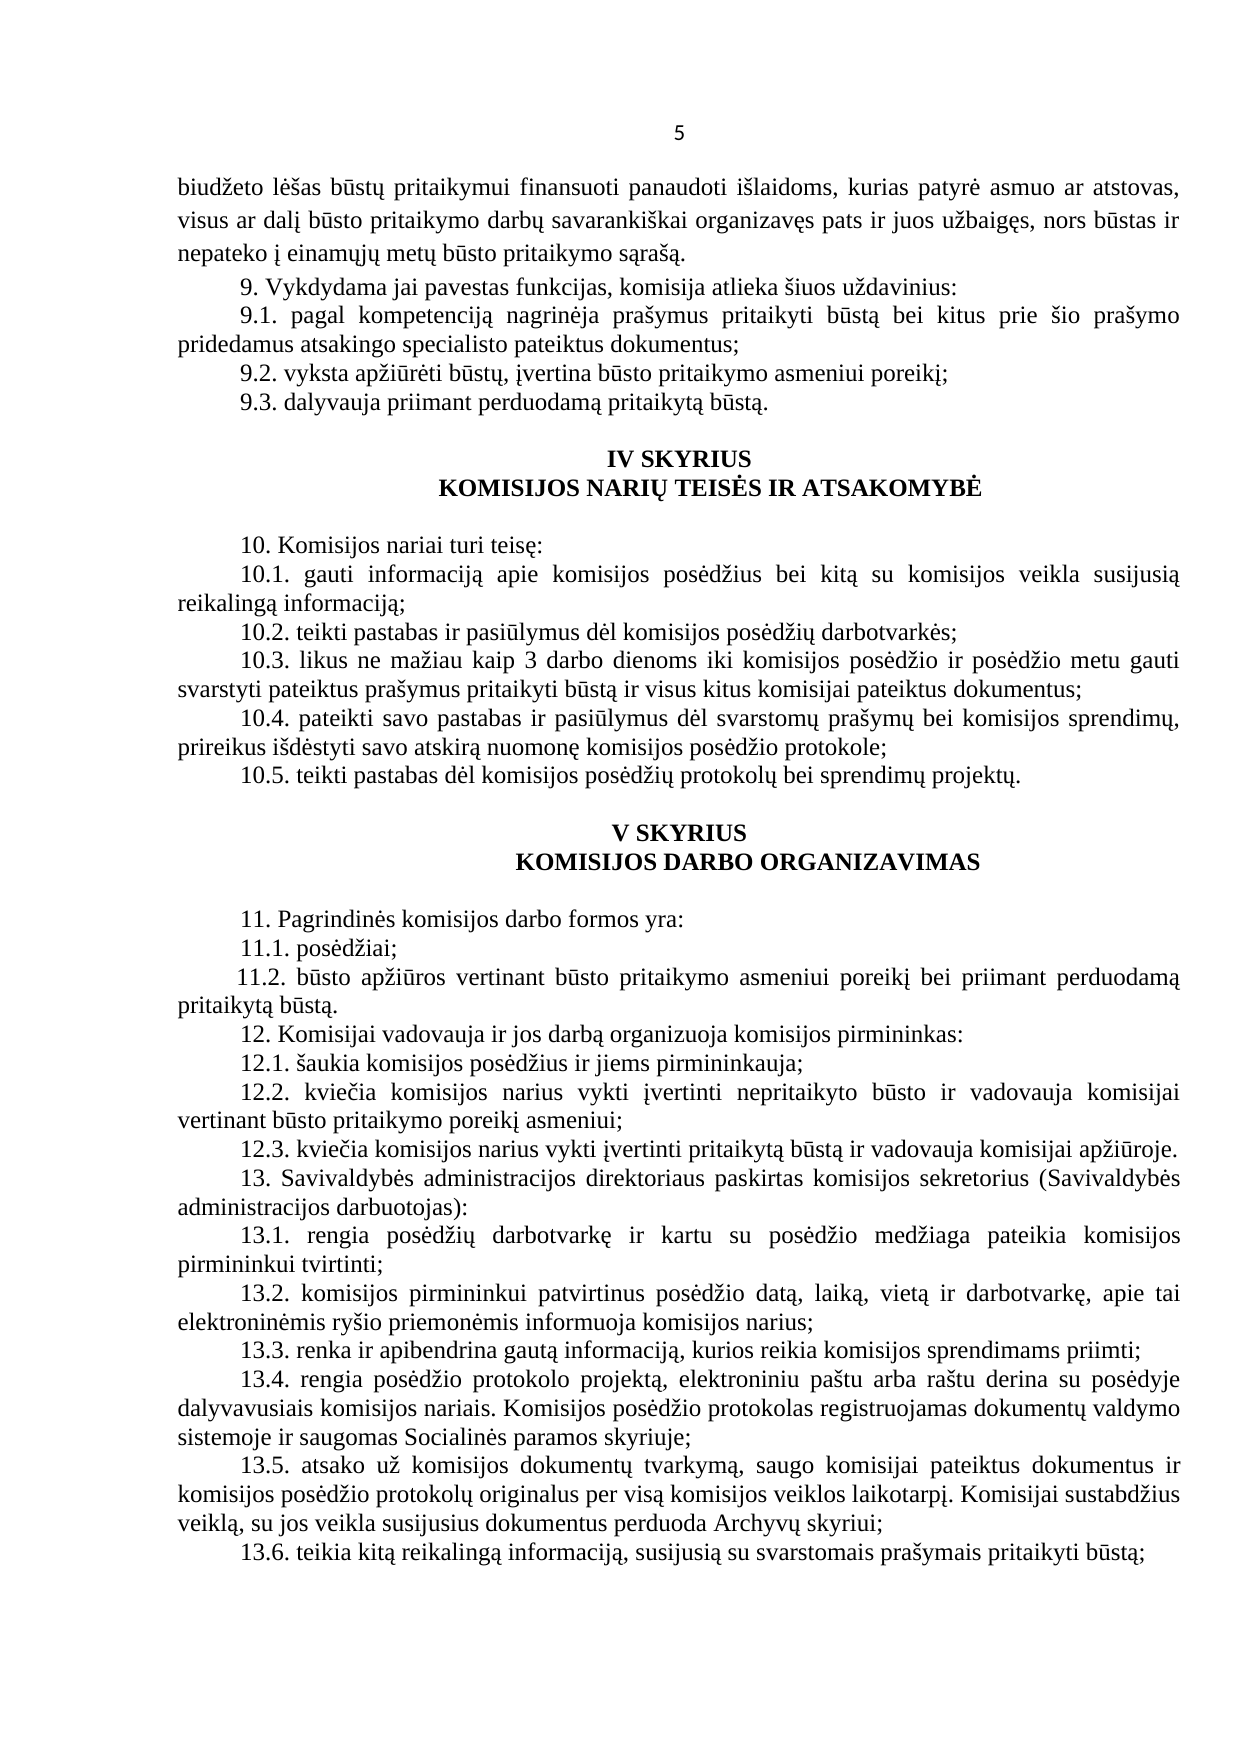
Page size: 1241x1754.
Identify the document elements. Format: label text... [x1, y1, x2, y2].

text 13. Savivaldybės administracijos direktoriaus paskirtas komisijos sekretorius (Savivaldybės administracijos darbuotojas): [177, 1163, 1181, 1220]
text 9. Vykdydama jai pavestas funkcijas, komisija atlieka šiuos uždavinius: [177, 272, 1181, 300]
text 9.2. vyksta apžiūrėti būstų, įvertina būsto pritaikymo asmeniui poreikį; [177, 358, 1181, 387]
text 12.1. šaukia komisijos posėdžius ir jiems pirmininkauja; [177, 1048, 1181, 1077]
text biudžeto lėšas būstų pritaikymui finansuoti panaudoti išlaidoms, kurias patyrė asmuo ar atstovas, visus ar dalį būsto pritaikymo darbų savarankiškai organizavęs pats ir juos užbaigęs, nors būstas ir nepateko į einamųjų metų būsto pritaikymo sąrašą. [177, 172, 1181, 267]
text 10.2. teikti pastabas ir pasiūlymus dėl komisijos posėdžių darbotvarkės; [177, 617, 1181, 645]
text 10.3. likus ne mažiau kaip 3 darbo dienoms iki komisijos posėdžio ir posėdžio metu gauti svarstyti pateiktus prašymus pritaikyti būstą ir visus kitus komisijai pateiktus dokumentus; [177, 645, 1181, 703]
text 12.3. kviečia komisijos narius vykti įvertinti pritaikytą būstą ir vadovauja komisijai apžiūroje. [177, 1134, 1181, 1163]
text V SKYRIUS [177, 818, 1181, 847]
text 11.1. posėdžiai; [240, 933, 1181, 962]
text 13.6. teikia kitą reikalingą informaciją, susijusią su svarstomais prašymais pritaikyti būstą; [177, 1537, 1181, 1565]
text IV SKYRIUS [177, 444, 1181, 473]
text 11. Pagrindinės komisijos darbo formos yra: [177, 904, 1181, 933]
text 13.1. rengia posėdžių darbotvarkę ir kartu su posėdžio medžiaga pateikia komisijos pirmininkui tvirtinti; [177, 1220, 1181, 1278]
text 10.1. gauti informaciją apie komisijos posėdžius bei kitą su komisijos veikla susijusią reikalingą informaciją; [177, 559, 1181, 617]
text 10.5. teikti pastabas dėl komisijos posėdžių protokolų bei sprendimų projektų. [177, 760, 1181, 789]
text komisijos narių teisės IR ATSAKOMYBĖ [240, 473, 1181, 502]
text 12. Komisijai vadovauja ir jos darbą organizuoja komisijos pirmininkas: [177, 1019, 1181, 1048]
text 10.4. pateikti savo pastabas ir pasiūlymus dėl svarstomų prašymų bei komisijos sprendimų, prireikus išdėstyti savo atskirą nuomonę komisijos posėdžio protokole; [177, 703, 1181, 760]
text 9.3. dalyvauja priimant perduodamą pritaikytą būstą. [177, 387, 1181, 415]
text 13.3. renka ir apibendrina gautą informaciją, kurios reikia komisijos sprendimams priimti; [177, 1335, 1181, 1364]
text 13.4. rengia posėdžio protokolo projektą, elektroniniu paštu arba raštu derina su posėdyje dalyvavusiais komisijos nariais. Komisijos posėdžio protokolas registruojamas dokumentų valdymo sistemoje ir saugomas Socialinės paramos skyriuje; [177, 1364, 1181, 1450]
text 12.2. kviečia komisijos narius vykti įvertinti nepritaikyto būsto ir vadovauja komisijai vertinant būsto pritaikymo poreikį asmeniui; [177, 1077, 1181, 1134]
text 9.1. pagal kompetenciją nagrinėja prašymus pritaikyti būstą bei kitus prie šio prašymo pridedamus atsakingo specialisto pateiktus dokumentus; [177, 300, 1181, 358]
text 13.5. atsako už komisijos dokumentų tvarkymą, saugo komisijai pateiktus dokumentus ir komisijos posėdžio protokolų originalus per visą komisijos veiklos laikotarpį. Komisijai sustabdžius veiklą, su jos veikla susijusius dokumentus perduoda Archyvų skyriui; [177, 1450, 1181, 1537]
text 10. Komisijos nariai turi teisę: [177, 530, 1181, 559]
text KOMISIJOS DARBO ORGANIZAVIMAS [252, 847, 1181, 875]
text 13.2. komisijos pirmininkui patvirtinus posėdžio datą, laiką, vietą ir darbotvarkę, apie tai elektroninėmis ryšio priemonėmis informuoja komisijos narius; [177, 1278, 1181, 1335]
text 11.2. būsto apžiūros vertinant būsto pritaikymo asmeniui poreikį bei priimant perduodamą pritaikytą būstą. [177, 962, 1181, 1019]
